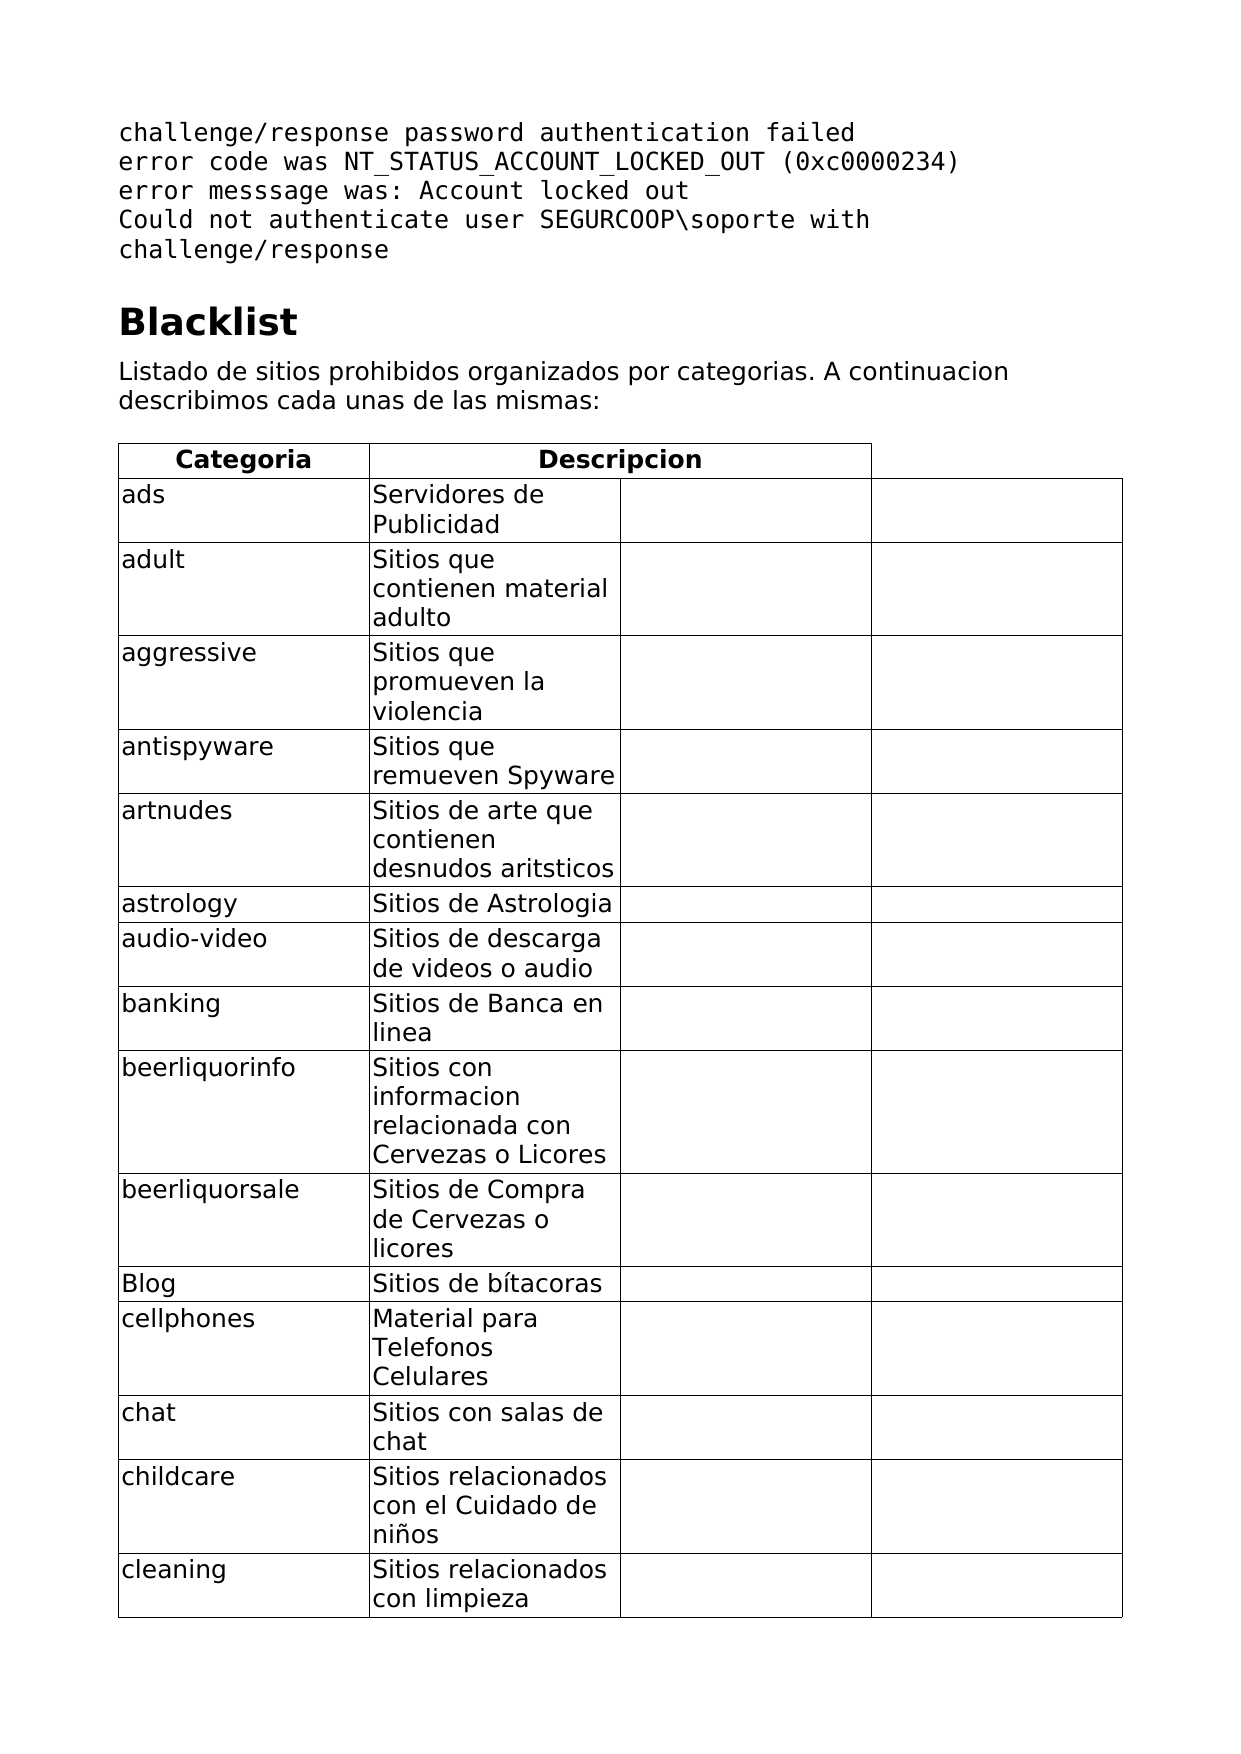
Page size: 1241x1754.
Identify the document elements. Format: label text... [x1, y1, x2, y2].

table_cell [872, 543, 1122, 635]
subtitle Blacklist [118, 301, 1122, 344]
table_cell [872, 887, 1122, 922]
table_cell [872, 730, 1122, 793]
table_cell [621, 1267, 871, 1301]
table_cell Sitios con informacion relacionada con Cervezas o Licores [370, 1051, 620, 1173]
table_cell Sitios que contienen material adulto [370, 543, 620, 635]
table_cell beerliquorinfo [119, 1051, 369, 1173]
table_cell [621, 636, 871, 729]
table_cell Sitios de bítacoras [370, 1267, 620, 1301]
table_cell [621, 1302, 871, 1395]
table_cell [872, 1396, 1122, 1459]
table_cell [621, 987, 871, 1050]
table_cell Servidores de Publicidad [370, 479, 620, 542]
table_cell Material para Telefonos Celulares [370, 1302, 620, 1395]
table_cell Sitios de descarga de videos o audio [370, 923, 620, 986]
table_cell Sitios de Banca en linea [370, 987, 620, 1050]
table_cell [872, 987, 1122, 1050]
table_cell Sitios relacionados con limpieza [370, 1554, 620, 1617]
table_header Categoria [119, 444, 369, 478]
table_cell [621, 1554, 871, 1617]
table_cell [872, 479, 1122, 542]
table_header Descripcion [370, 444, 871, 478]
table_cell audio-video [119, 923, 369, 986]
table_cell artnudes [119, 794, 369, 886]
table_cell Sitios de Compra de Cervezas o licores [370, 1174, 620, 1266]
table_cell adult [119, 543, 369, 635]
table_cell [621, 1396, 871, 1459]
table_cell banking [119, 987, 369, 1050]
table_cell [872, 1460, 1122, 1552]
table_cell [621, 923, 871, 986]
table_cell [872, 1174, 1122, 1266]
table_cell Sitios que remueven Spyware [370, 730, 620, 793]
text challenge/response password authentication failed error code was NT_STATUS_ACCOUNT_LOCKED_OUT (0xc0000234) error messsage was: Account locked out Could not authenticate user SEGURCOOP\soporte with challenge/response [118, 118, 1122, 264]
table_cell [621, 543, 871, 635]
table_cell [872, 923, 1122, 986]
table_cell [621, 479, 871, 542]
text Listado de sitios prohibidos organizados por categorias. A continuacion describimos cada unas de las mismas: [118, 357, 1122, 415]
table_cell [621, 1051, 871, 1173]
table_cell chat [119, 1396, 369, 1459]
table_cell [621, 794, 871, 886]
table_cell [872, 1302, 1122, 1395]
table_cell [621, 1460, 871, 1552]
table_cell [621, 887, 871, 922]
table_cell beerliquorsale [119, 1174, 369, 1266]
table_cell antispyware [119, 730, 369, 793]
table_cell cellphones [119, 1302, 369, 1395]
table_cell [621, 1174, 871, 1266]
table_cell [872, 1267, 1122, 1301]
table_cell [872, 1554, 1122, 1617]
table_cell Sitios que promueven la violencia [370, 636, 620, 729]
table_cell [621, 730, 871, 793]
table_cell Sitios de arte que contienen desnudos aritsticos [370, 794, 620, 886]
table_cell childcare [119, 1460, 369, 1552]
table_cell [872, 636, 1122, 729]
table_cell astrology [119, 887, 369, 922]
table_cell cleaning [119, 1554, 369, 1617]
table_cell Sitios con salas de chat [370, 1396, 620, 1459]
table_cell aggressive [119, 636, 369, 729]
table_cell [872, 1051, 1122, 1173]
table_cell Sitios de Astrologia [370, 887, 620, 922]
table_cell Blog [119, 1267, 369, 1301]
table_cell Sitios relacionados con el Cuidado de niños [370, 1460, 620, 1552]
table_cell [872, 794, 1122, 886]
table_cell ads [119, 479, 369, 542]
